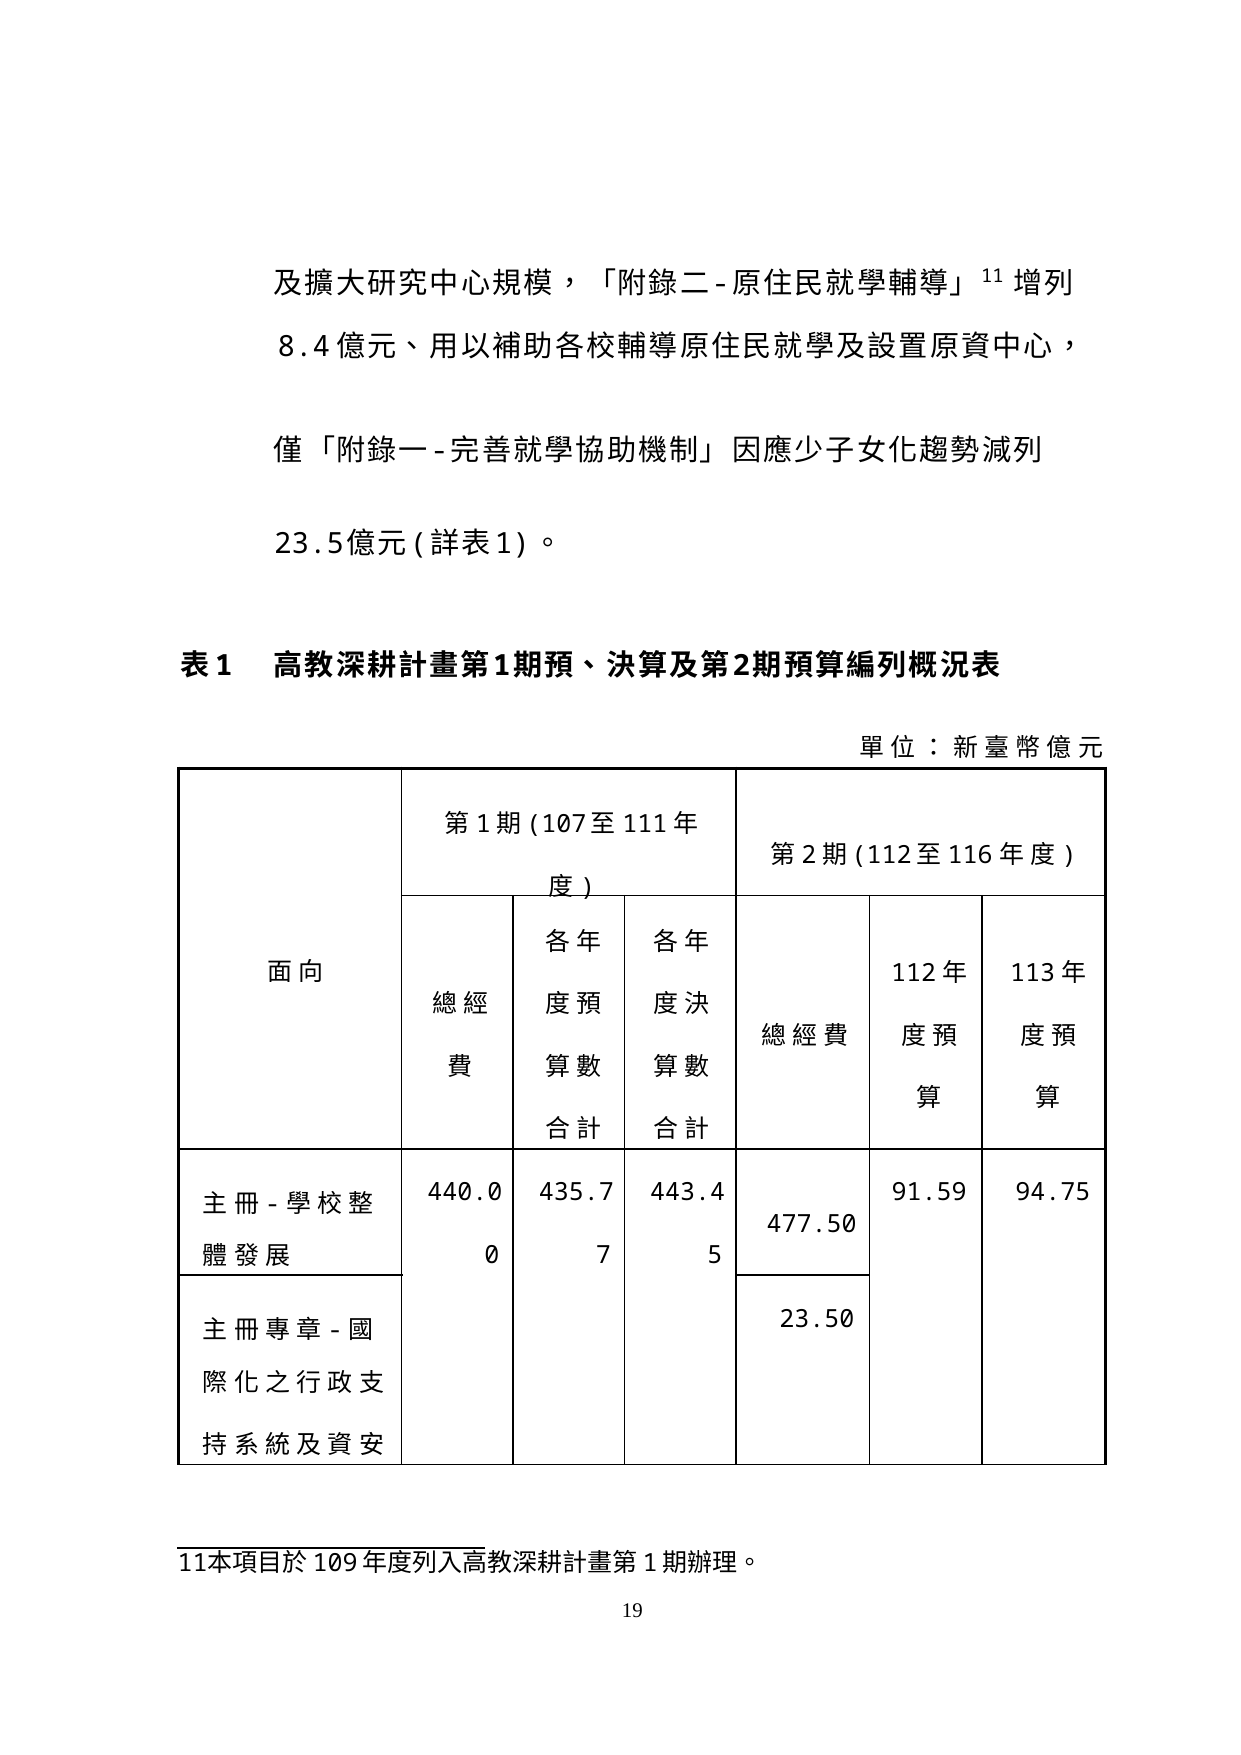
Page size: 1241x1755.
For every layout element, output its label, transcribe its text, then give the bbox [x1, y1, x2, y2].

text 表1 高教深耕計畫第1期預、決算及第2期預算編列概況表 [179, 579, 1106, 704]
table_cell 113年 度預算 [983, 896, 1104, 1148]
table_cell 總經費 [737, 896, 869, 1148]
table_cell 443.45 [625, 1150, 735, 1463]
text 為促進我國高等教育發展，教育部自107年度起推動高教深耕計畫，107至111年度及112至116年度分別辦理第1期及第2期計畫。第2期計畫預計總經費970億元，較第1期計畫836億元增加134億元，新增之「主冊專章-國際化之行政支持系統及資安強化」面向，預計編列23.5億元，用以辦理「擴大吸引及留用僑外生」政策及強化大專校院資訊安全管理；至原有面向，除「附冊- USR計畫」經費不變外，「主冊-學校整體發展」增列37.5億元、用以推動各校校務，「全校型計畫」增列56.6億元、用以協助大學提升國際競爭力，「特色領域研究中心計畫」增列30億元、用以補助建置及擴大研究中心規模，「附錄二-原住民就學輔導」增列8.4億元、用以補助各校輔導原住民就學及設置原資中心，僅「附錄一-完善就學協助機制」因應少子女化趨勢減列23.5億元(詳表1)。 [267, 177, 1106, 552]
table_cell 23.50 [737, 1276, 869, 1463]
table_header 面向 [180, 770, 401, 1148]
table_cell 各年度預算數合計 [514, 896, 624, 1148]
table_cell 477.50 [737, 1150, 869, 1274]
table_cell 總經費 [402, 896, 512, 1148]
table_cell 435.77 [514, 1150, 624, 1463]
table_cell 440.00 [402, 1150, 512, 1463]
table_cell 94.75 [983, 1150, 1104, 1463]
text 本項目於109年度列入高教深耕計畫第1期辦理。 [177, 1548, 1107, 1577]
table_cell 91.59 [870, 1150, 981, 1463]
table_cell 主冊專章-國際化之行政支持系統及資安 [180, 1276, 401, 1463]
table_header 第2期(112至116年度) [737, 770, 1104, 895]
table_header 第1期(107至111年度) [402, 770, 735, 895]
table_cell 112年度預算 [870, 896, 981, 1148]
table_cell 各年度決算數合計 [625, 896, 735, 1148]
text 單位：新臺幣億元 [179, 704, 1106, 767]
table_cell 主冊-學校整體發展 [180, 1150, 401, 1274]
